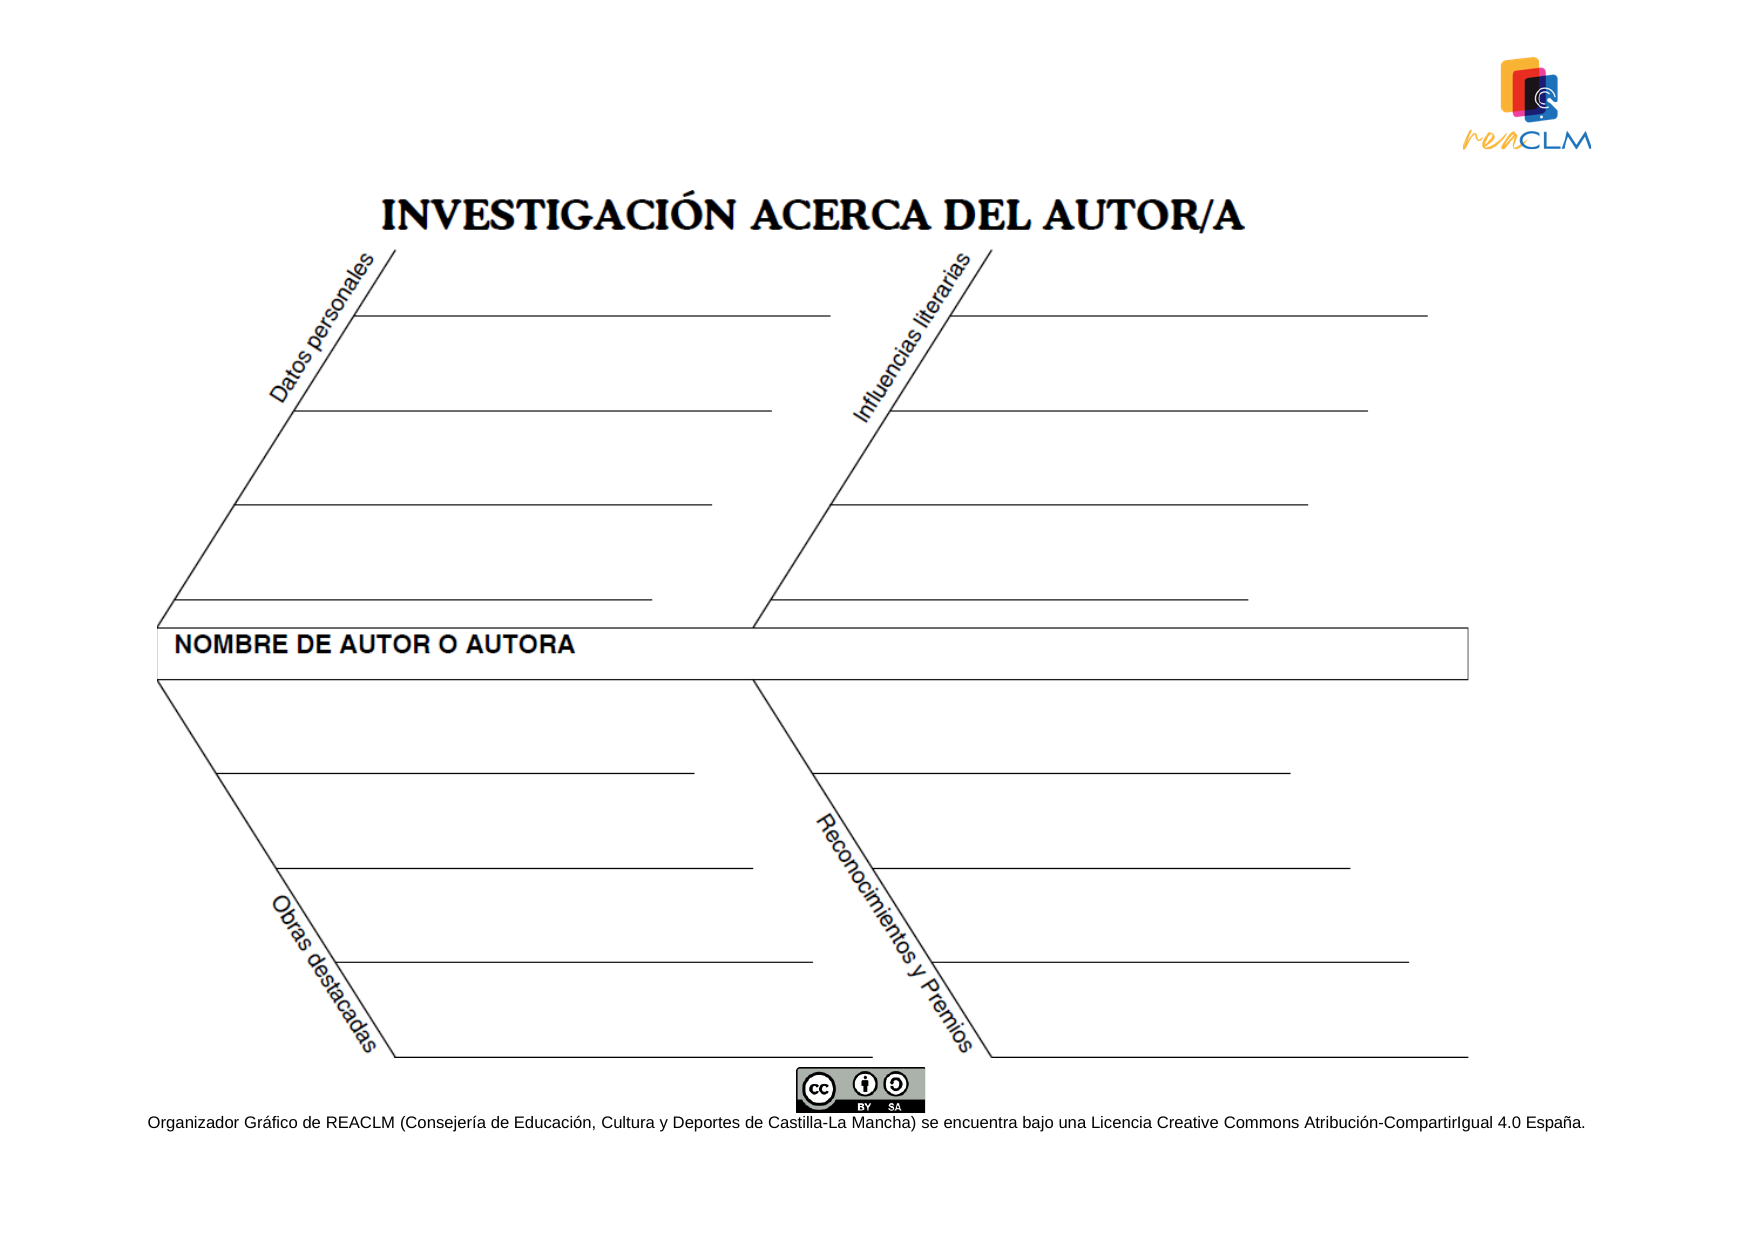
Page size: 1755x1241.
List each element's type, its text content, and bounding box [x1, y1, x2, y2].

text Organizador Gráfico de REACLM (Consejería de Educación, Cultura y Deportes de Castilla-La Mancha) se encuentra bajo una Licencia Creative Commons Atribución-CompartirIgual 4.0 España. [147, 196, 1602, 1132]
